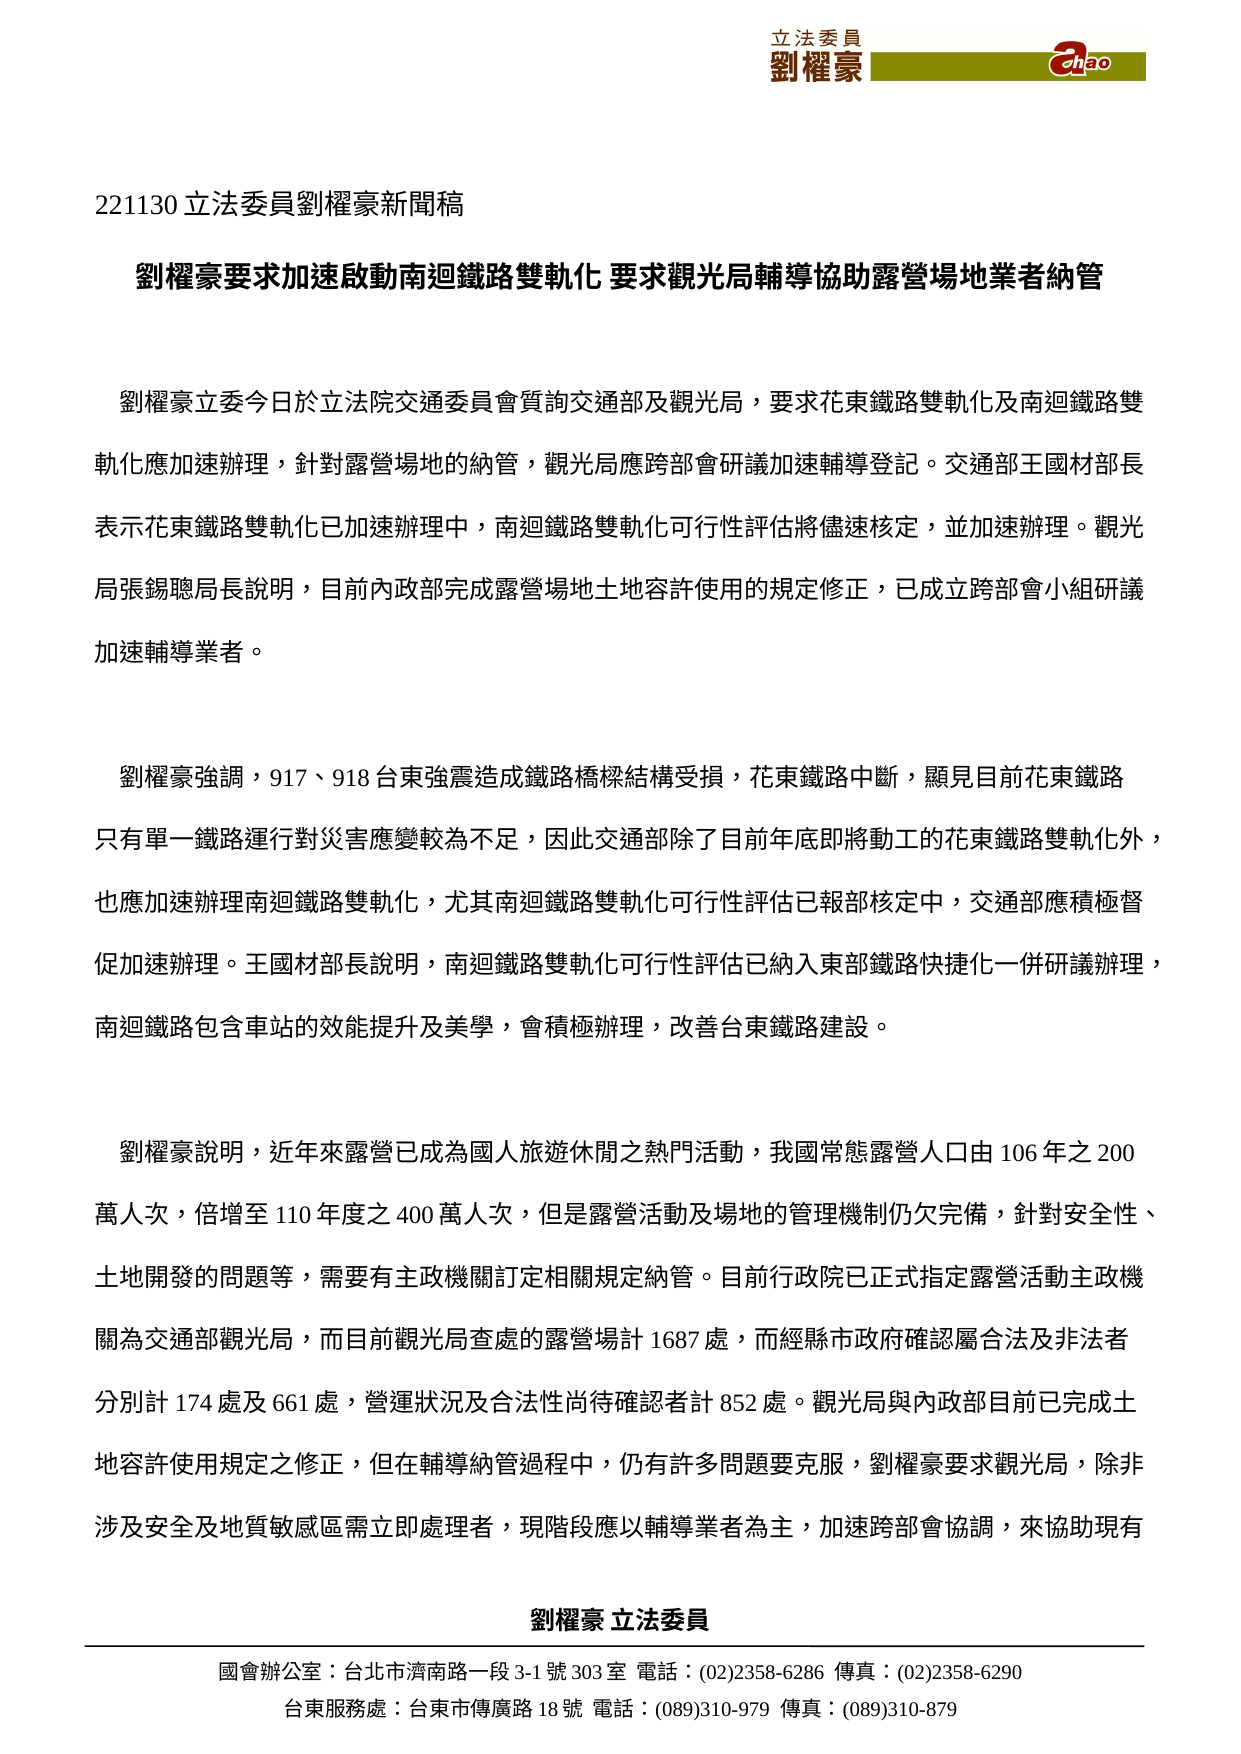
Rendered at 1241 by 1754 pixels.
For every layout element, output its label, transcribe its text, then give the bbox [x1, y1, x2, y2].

text 劉櫂豪強調，917、918台東強震造成鐵路橋樑結構受損，花東鐵路中斷，顯見目前花東鐵路只有單一鐵路運行對災害應變較為不足，因此交通部除了目前年底即將動工的花東鐵路雙軌化外，也應加速辦理南迴鐵路雙軌化，尤其南迴鐵路雙軌化可行性評估已報部核定中，交通部應積極督促加速辦理。王國材部長說明，南迴鐵路雙軌化可行性評估已納入東部鐵路快捷化一併研議辦理，南迴鐵路包含車站的效能提升及美學，會積極辦理，改善台東鐵路建設。 [94, 733, 1146, 1046]
text 劉櫂豪說明，近年來露營已成為國人旅遊休閒之熱門活動，我國常態露營人口由106年之200萬人次，倍增至110年度之400萬人次，但是露營活動及場地的管理機制仍欠完備，針對安全性、土地開發的問題等，需要有主政機關訂定相關規定納管。目前行政院已正式指定露營活動主政機關為交通部觀光局，而目前觀光局查處的露營場計1687處，而經縣市政府確認屬合法及非法者分別計174處及661處，營運狀況及合法性尚待確認者計852處。觀光局與內政部目前已完成土地容許使用規定之修正，但在輔導納管過程中，仍有許多問題要克服，劉櫂豪要求觀光局，除非涉及安全及地質敏感區需立即處理者，現階段應以輔導業者為主，加速跨部會協調，來協助現有業者改善後納管，讓民眾有安全，土地管理及水土保持也能無虞的露營休閒活動。張錫聰局長說明，目前已成立露營場地相關問題的跨部會小組，針對樣態較多的土地使用問題研議，再來積極輔導業者改善納管。 [94, 1108, 1146, 1546]
text 劉櫂豪要求加速啟動南迴鐵路雙軌化 要求觀光局輔導協助露營場地業者納管 [94, 233, 1146, 296]
text 221130立法委員劉櫂豪新聞稿 [94, 161, 1146, 223]
text 劉櫂豪立委今日於立法院交通委員會質詢交通部及觀光局，要求花東鐵路雙軌化及南迴鐵路雙軌化應加速辦理，針對露營場地的納管，觀光局應跨部會研議加速輔導登記。交通部王國材部長表示花東鐵路雙軌化已加速辦理中，南迴鐵路雙軌化可行性評估將儘速核定，並加速辦理。觀光局張錫聰局長說明，目前內政部完成露營場地土地容許使用的規定修正，已成立跨部會小組研議加速輔導業者。 [94, 358, 1146, 671]
